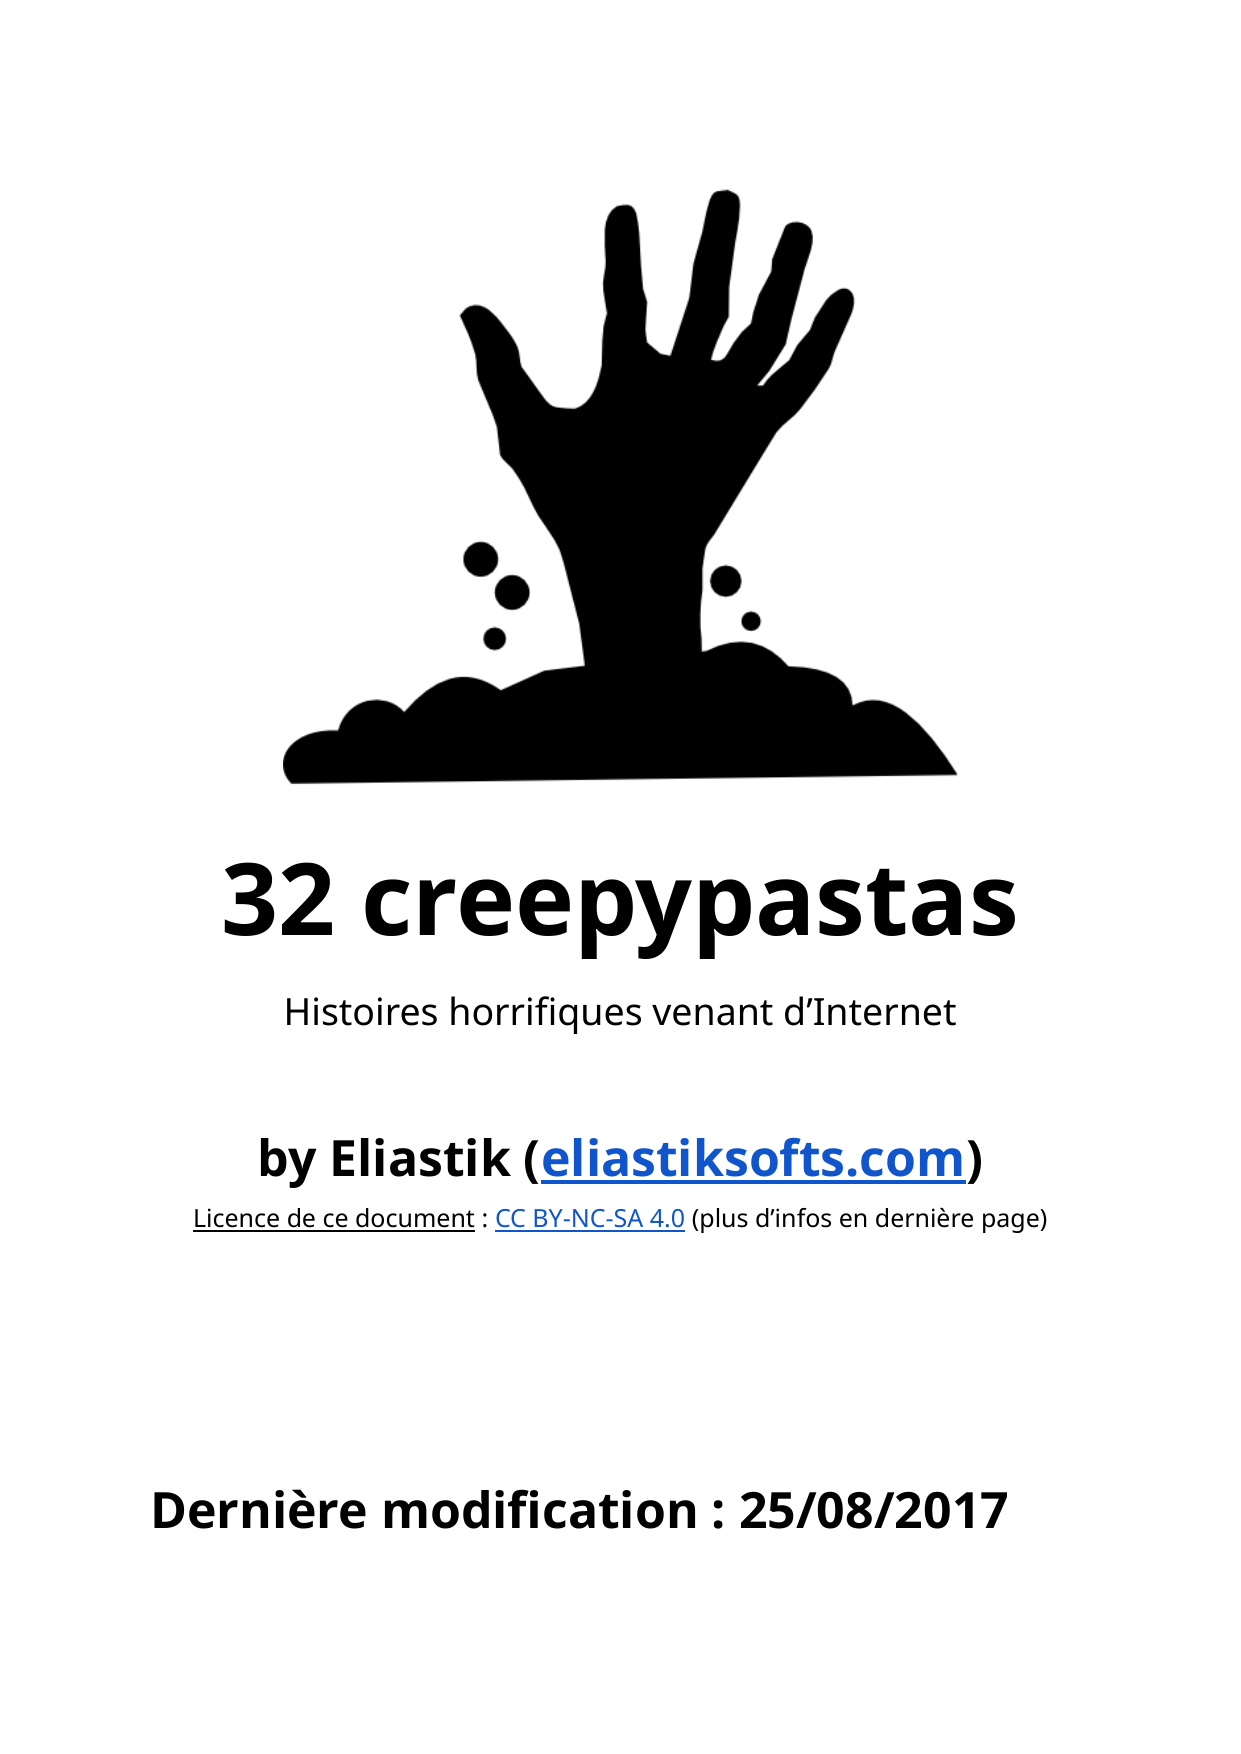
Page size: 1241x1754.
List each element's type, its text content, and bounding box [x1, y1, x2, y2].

picture [283, 150, 958, 825]
text Licence de ce document : CC BY-NC-SA 4.0 (plus d’infos en dernière page) [150, 1201, 1090, 1235]
text by Eliastik (eliastiksofts.com) [150, 1123, 1090, 1191]
text Histoires horrifiques venant d’Internet [150, 986, 1090, 1037]
text Dernière modification : 25/08/2017 [150, 1475, 1090, 1543]
text 32 creepypastas [150, 829, 1090, 965]
